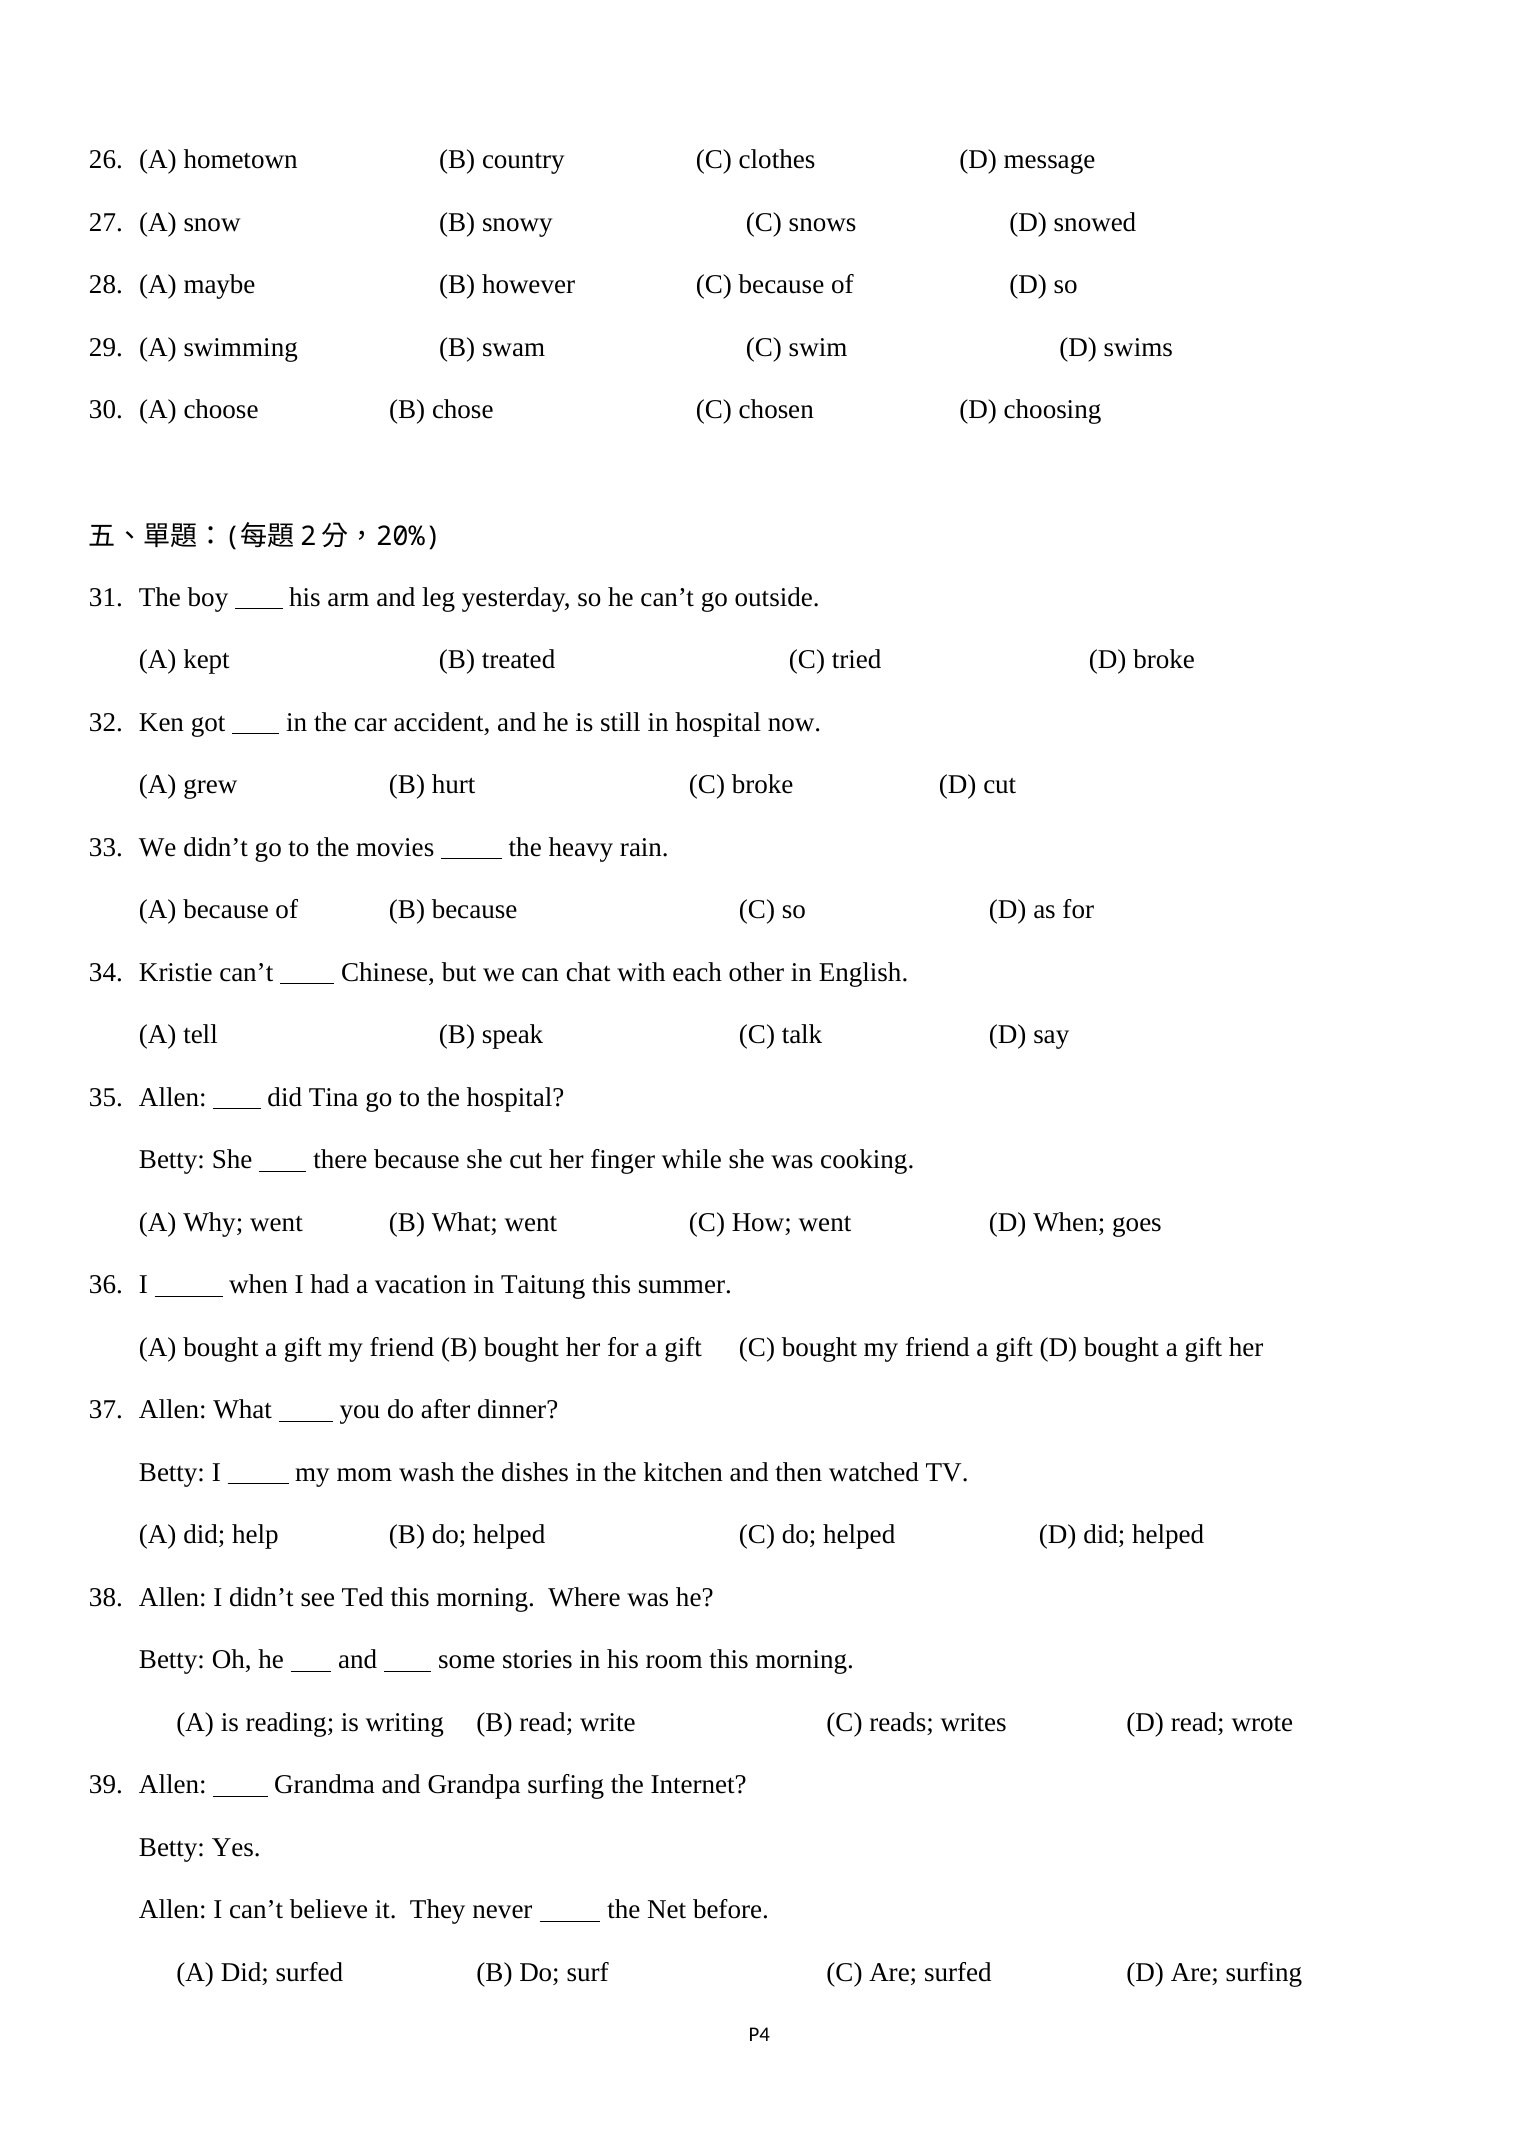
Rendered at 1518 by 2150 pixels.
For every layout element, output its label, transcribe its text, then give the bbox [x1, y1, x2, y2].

text 36. I when I had a vacation in Taitung this summer. [89, 1242, 1429, 1305]
text Betty: She there because she cut her finger while she was cooking. [89, 1117, 1429, 1180]
text (A) Did; surfed (B) Do; surf (C) Are; surfed (D) Are; surfing [126, 1930, 1429, 1992]
text Betty: Yes. [89, 1805, 1429, 1867]
text 34. Kristie can’t Chinese, but we can chat with each other in English. [89, 930, 1429, 992]
text 30. (A) choose (B) chose (C) chosen (D) choosing [89, 367, 1429, 430]
text Betty: Oh, he and some stories in his room this morning. [89, 1617, 1429, 1680]
text 31. The boy his arm and leg yesterday, so he can’t go outside. [89, 555, 1429, 617]
text 26. (A) hometown (B) country (C) clothes (D) message [89, 117, 1429, 180]
text 38. Allen: I didn’t see Ted this morning. Where was he? [89, 1555, 1429, 1617]
text Allen: I can’t believe it. They never the Net before. [89, 1867, 1429, 1930]
text 27. (A) snow (B) snowy (C) snows (D) snowed [89, 180, 1429, 242]
text (A) Why; went (B) What; went (C) How; went (D) When; goes [89, 1180, 1429, 1242]
text (A) kept (B) treated (C) tried (D) broke [89, 617, 1429, 680]
text 35. Allen: did Tina go to the hospital? [89, 1055, 1429, 1117]
text 33. We didn’t go to the movies the heavy rain. [89, 805, 1429, 867]
text 32. Ken got in the car accident, and he is still in hospital now. [89, 680, 1429, 742]
text (A) tell (B) speak (C) talk (D) say [89, 992, 1429, 1055]
text 28. (A) maybe (B) however (C) because of (D) so [89, 242, 1429, 305]
text 37. Allen: What you do after dinner? [89, 1367, 1429, 1430]
text 29. (A) swimming (B) swam (C) swim (D) swims [89, 305, 1429, 367]
text 五、單題：(每題2分，20%) [89, 492, 1429, 555]
text Betty: I my mom wash the dishes in the kitchen and then watched TV. [89, 1430, 1429, 1492]
text (A) is reading; is writing (B) read; write (C) reads; writes (D) read; wrote [126, 1680, 1429, 1742]
text 39. Allen: Grandma and Grandpa surfing the Internet? [89, 1742, 1429, 1805]
text (A) because of (B) because (C) so (D) as for [89, 867, 1429, 930]
text (A) did; help (B) do; helped (C) do; helped (D) did; helped [89, 1492, 1429, 1555]
text (A) grew (B) hurt (C) broke (D) cut [89, 742, 1429, 805]
text (A) bought a gift my friend (B) bought her for a gift (C) bought my friend a gift (D) bought a gift her [89, 1305, 1429, 1367]
